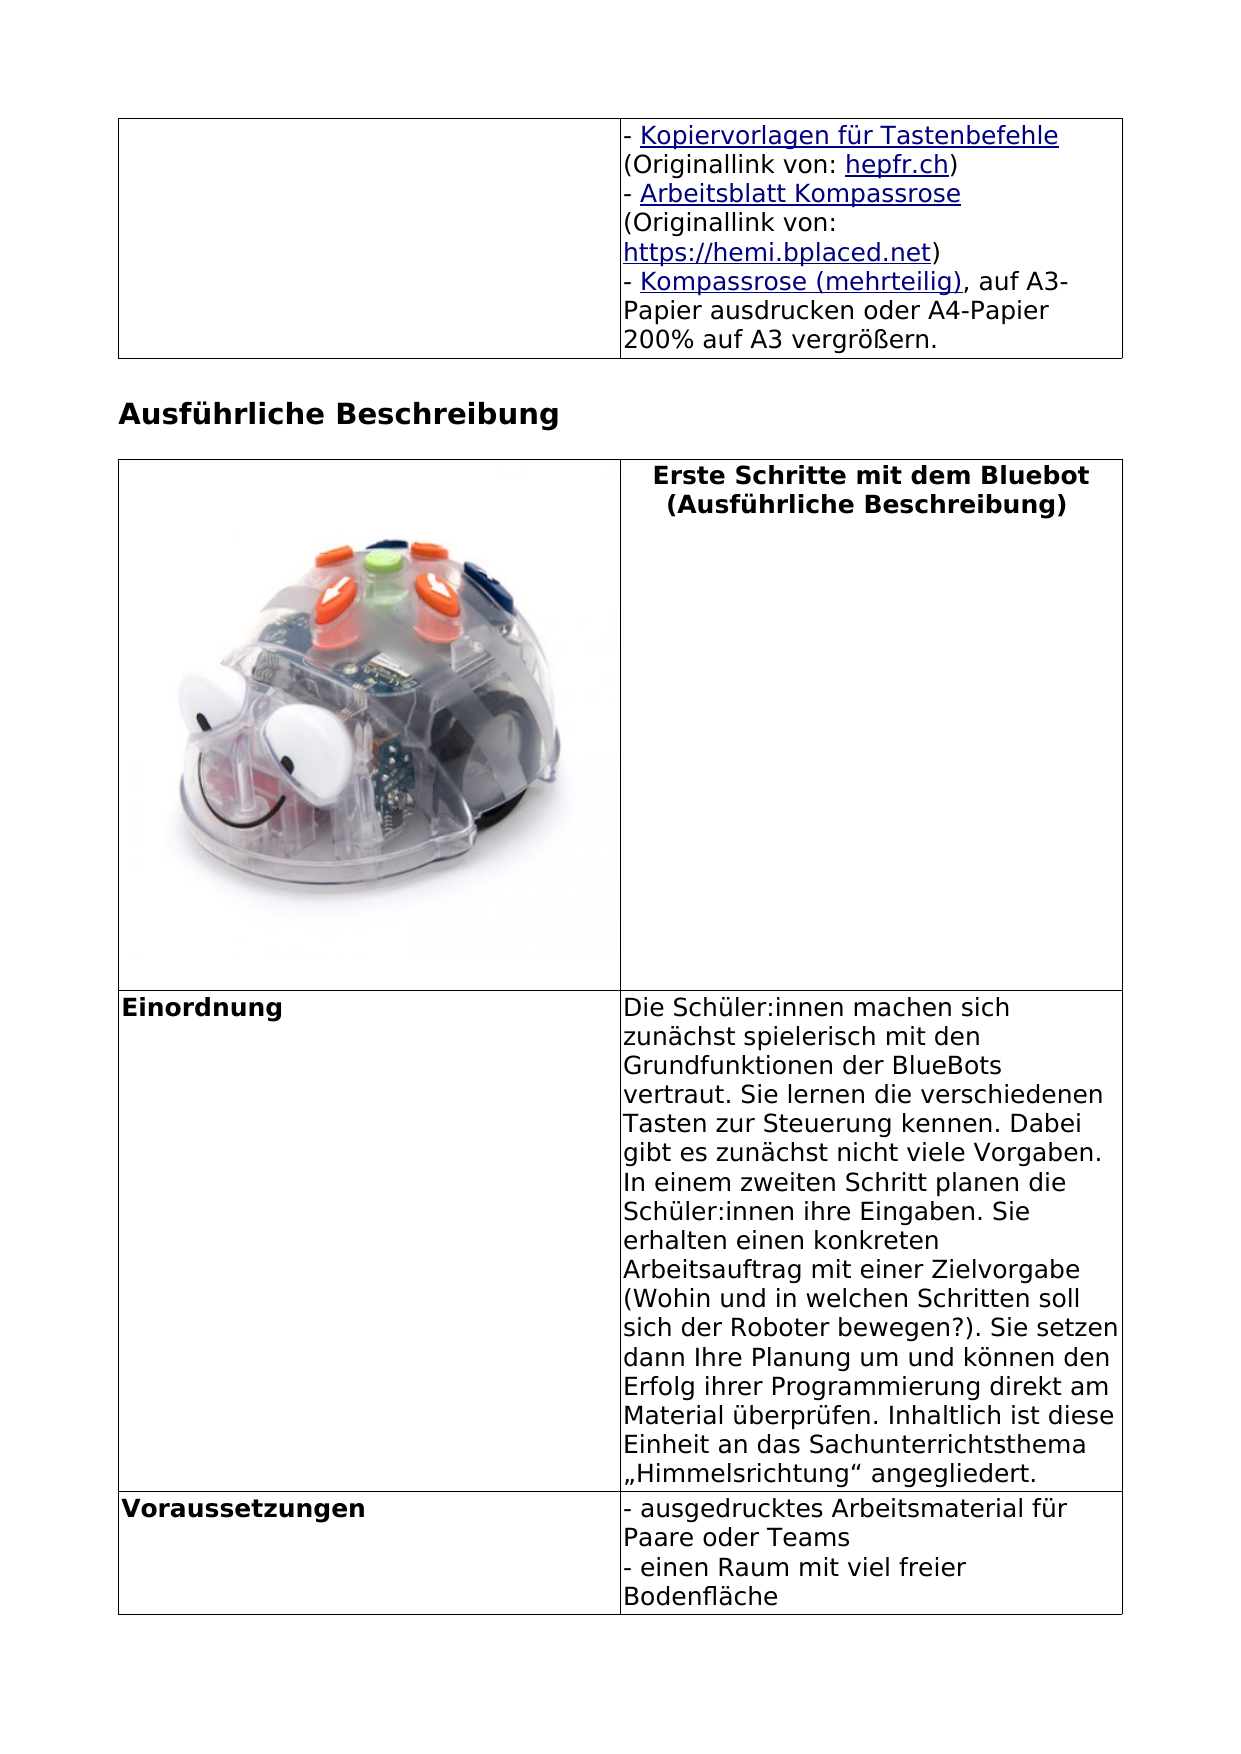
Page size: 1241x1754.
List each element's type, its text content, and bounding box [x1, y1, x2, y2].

table_cell [119, 119, 620, 357]
subtitle Ausführliche Beschreibung [118, 397, 1122, 431]
table_cell Die Schüler:innen machen sich zunächst spielerisch mit den Grundfunktionen der BlueBots vertraut. Sie lernen die verschiedenen Tasten zur Steuerung kennen. Dabei gibt es zunächst nicht viele Vorgaben. In einem zweiten Schritt planen die Schüler:innen ihre Eingaben. Sie erhalten einen konkreten Arbeitsauftrag mit einer Zielvorgabe (Wohin und in welchen Schritten soll sich der Roboter bewegen?). Sie setzen dann Ihre Planung um und können den Erfolg ihrer Programmierung direkt am Material überprüfen. Inhaltlich ist diese Einheit an das Sachunterrichtsthema „Himmelsrichtung“ angegliedert. [621, 991, 1122, 1491]
table_cell - Kopiervorlagen für Tastenbefehle (Originallink von: hepfr.ch) - Arbeitsblatt Kompassrose (Originallink von: https://hemi.bplaced.net) - Kompassrose (mehrteilig), auf A3-Papier ausdrucken oder A4-Papier 200% auf A3 vergrößern. [621, 119, 1122, 357]
table_header Erste Schritte mit dem Bluebot (Ausführliche Beschreibung) [621, 460, 1122, 990]
table_header [119, 460, 620, 990]
table_cell Einordnung [119, 991, 620, 1491]
table_cell Voraussetzungen [119, 1492, 620, 1614]
table_cell - ausgedrucktes Arbeitsmaterial für Paare oder Teams - einen Raum mit viel freier Bodenfläche [621, 1492, 1122, 1614]
picture [121, 461, 618, 958]
